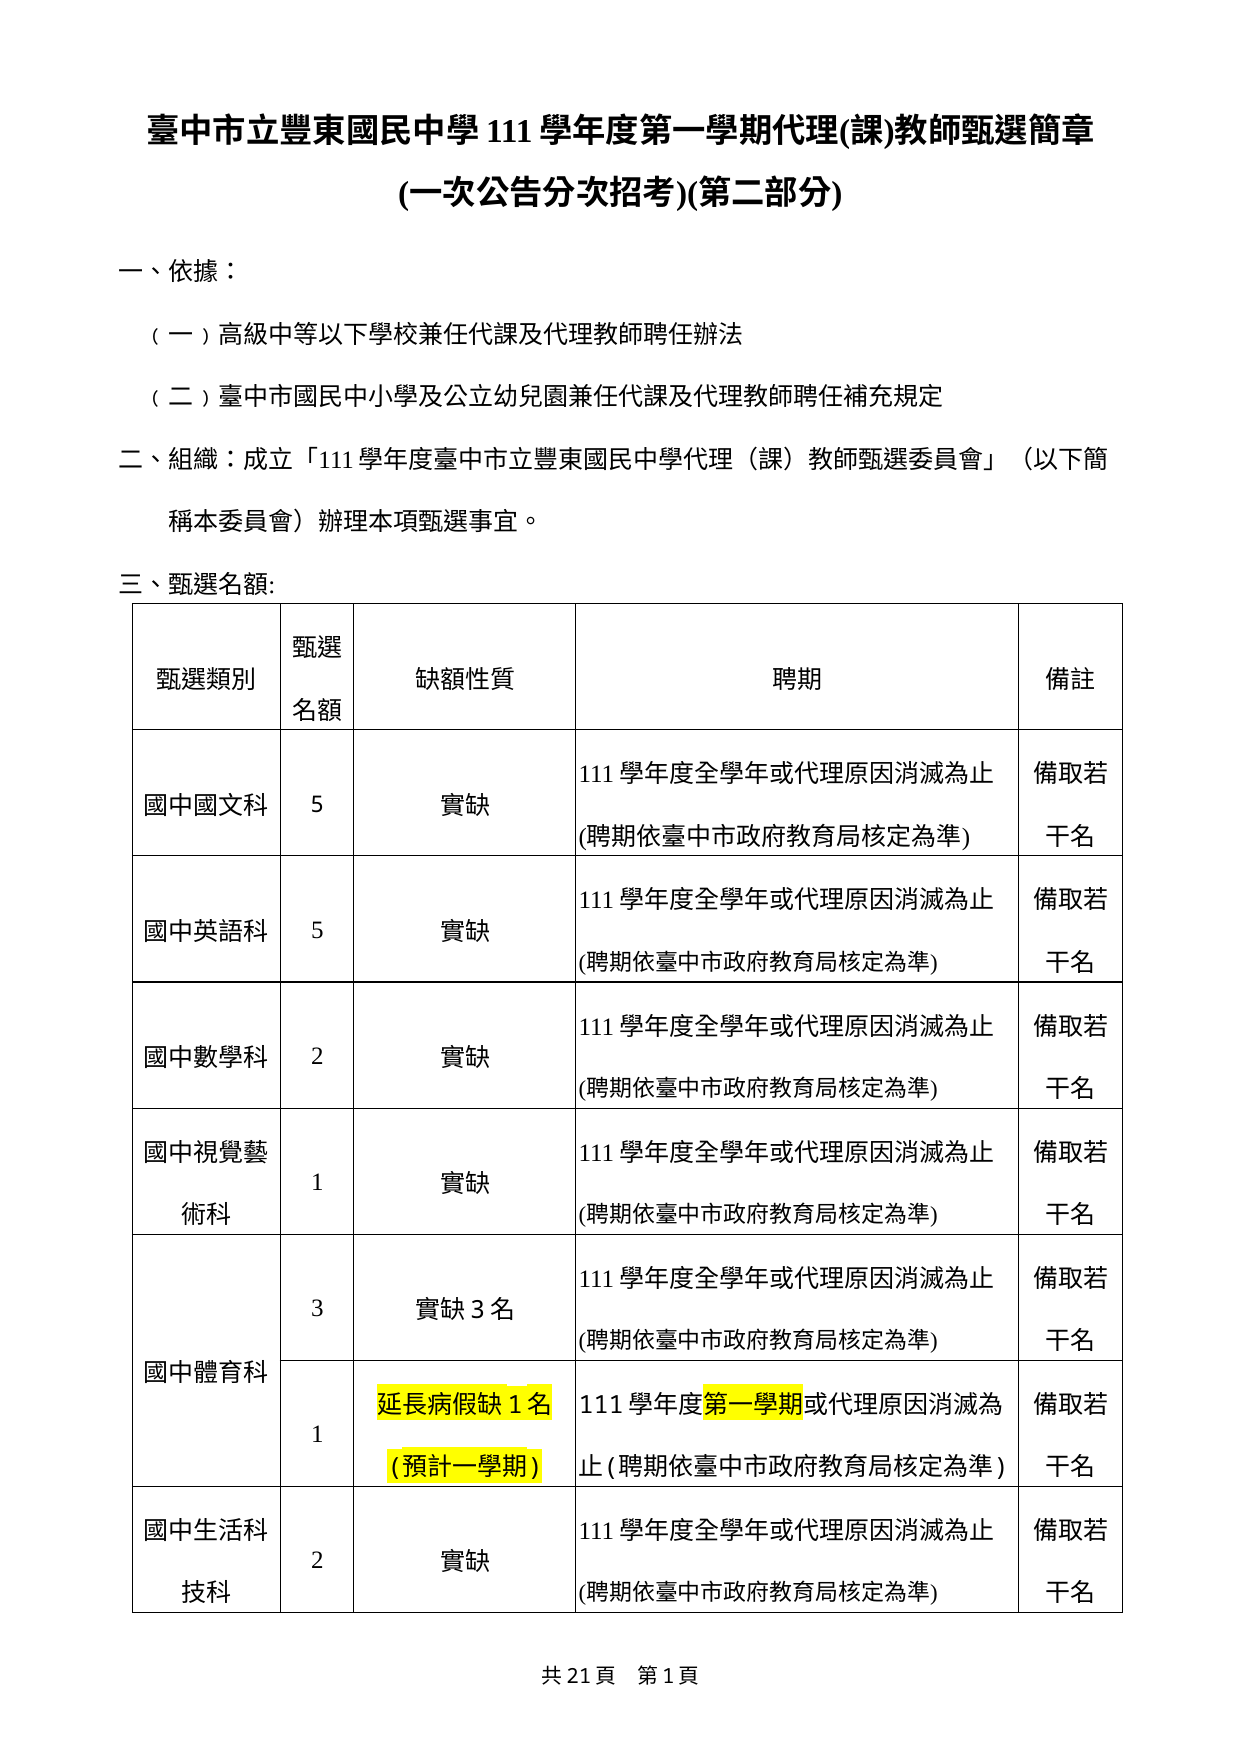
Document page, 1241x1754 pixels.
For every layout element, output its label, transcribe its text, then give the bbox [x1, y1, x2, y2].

table_cell 實缺 [354, 983, 575, 1107]
table_cell 實缺 [354, 1487, 575, 1612]
table_cell 備取若干名 [1019, 983, 1122, 1107]
table_header 甄選類別 [133, 604, 280, 729]
table_cell 國中數學科 [133, 983, 280, 1107]
table_header 缺額性質 [354, 604, 575, 729]
table_cell 111學年度全學年或代理原因消滅為止 (聘期依臺中市政府教育局核定為準) [576, 856, 1018, 981]
table_cell 5 [281, 730, 353, 855]
table_cell 國中視覺藝術科 [133, 1109, 280, 1233]
text (一次公告分次招考)(第二部分) [118, 148, 1122, 211]
text 臺中市立豐東國民中學111學年度第一學期代理(課)教師甄選簡章 [118, 86, 1122, 148]
table_cell 111學年度全學年或代理原因消滅為止 (聘期依臺中市政府教育局核定為準) [576, 1235, 1018, 1359]
table_cell 備取若干名 [1019, 1361, 1122, 1486]
table_cell 國中英語科 [133, 856, 280, 981]
table_cell 實缺3名 [354, 1235, 575, 1359]
table_header 甄選名額 [281, 604, 353, 729]
table_cell 5 [281, 856, 353, 981]
table_cell 備取若干名 [1019, 1235, 1122, 1359]
table_cell 國中體育科 [133, 1235, 280, 1486]
text 一、依據： [118, 228, 1122, 291]
text ﹙二﹚臺中市國民中小學及公立幼兒園兼任代課及代理教師聘任補充規定 [143, 353, 1122, 416]
table_cell 2 [281, 983, 353, 1107]
text ﹙一﹚高級中等以下學校兼任代課及代理教師聘任辦法 [143, 291, 1122, 353]
table_cell 1 [281, 1109, 353, 1233]
table_header 備註 [1019, 604, 1122, 729]
table_cell 實缺 [354, 856, 575, 981]
table_cell 3 [281, 1235, 353, 1359]
table_cell 實缺 [354, 1109, 575, 1233]
text 三、甄選名額: [118, 541, 1122, 603]
table_cell 111學年度全學年或代理原因消滅為止 (聘期依臺中市政府教育局核定為準) [576, 730, 1018, 855]
table_cell 111學年度第一學期或代理原因消滅為止(聘期依臺中市政府教育局核定為準) [576, 1361, 1018, 1486]
table_cell 1 [281, 1361, 353, 1486]
table_cell 國中生活科技科 [133, 1487, 280, 1612]
table_cell 2 [281, 1487, 353, 1612]
table_cell 111學年度全學年或代理原因消滅為止 (聘期依臺中市政府教育局核定為準) [576, 1109, 1018, 1233]
table_cell 備取若干名 [1019, 1487, 1122, 1612]
text 二、組織：成立「111學年度臺中市立豐東國民中學代理（課）教師甄選委員會」（以下簡稱本委員會）辦理本項甄選事宜。 [118, 416, 1122, 541]
table_cell 國中國文科 [133, 730, 280, 855]
table_cell 備取若干名 [1019, 1109, 1122, 1233]
table_cell 111學年度全學年或代理原因消滅為止 (聘期依臺中市政府教育局核定為準) [576, 983, 1018, 1107]
table_cell 備取若干名 [1019, 856, 1122, 981]
table_cell 備取若干名 [1019, 730, 1122, 855]
table_cell 111學年度全學年或代理原因消滅為止 (聘期依臺中市政府教育局核定為準) [576, 1487, 1018, 1612]
table_cell 實缺 [354, 730, 575, 855]
table_header 聘期 [576, 604, 1018, 729]
table_cell 延長病假缺1名 (預計一學期) [354, 1361, 575, 1486]
